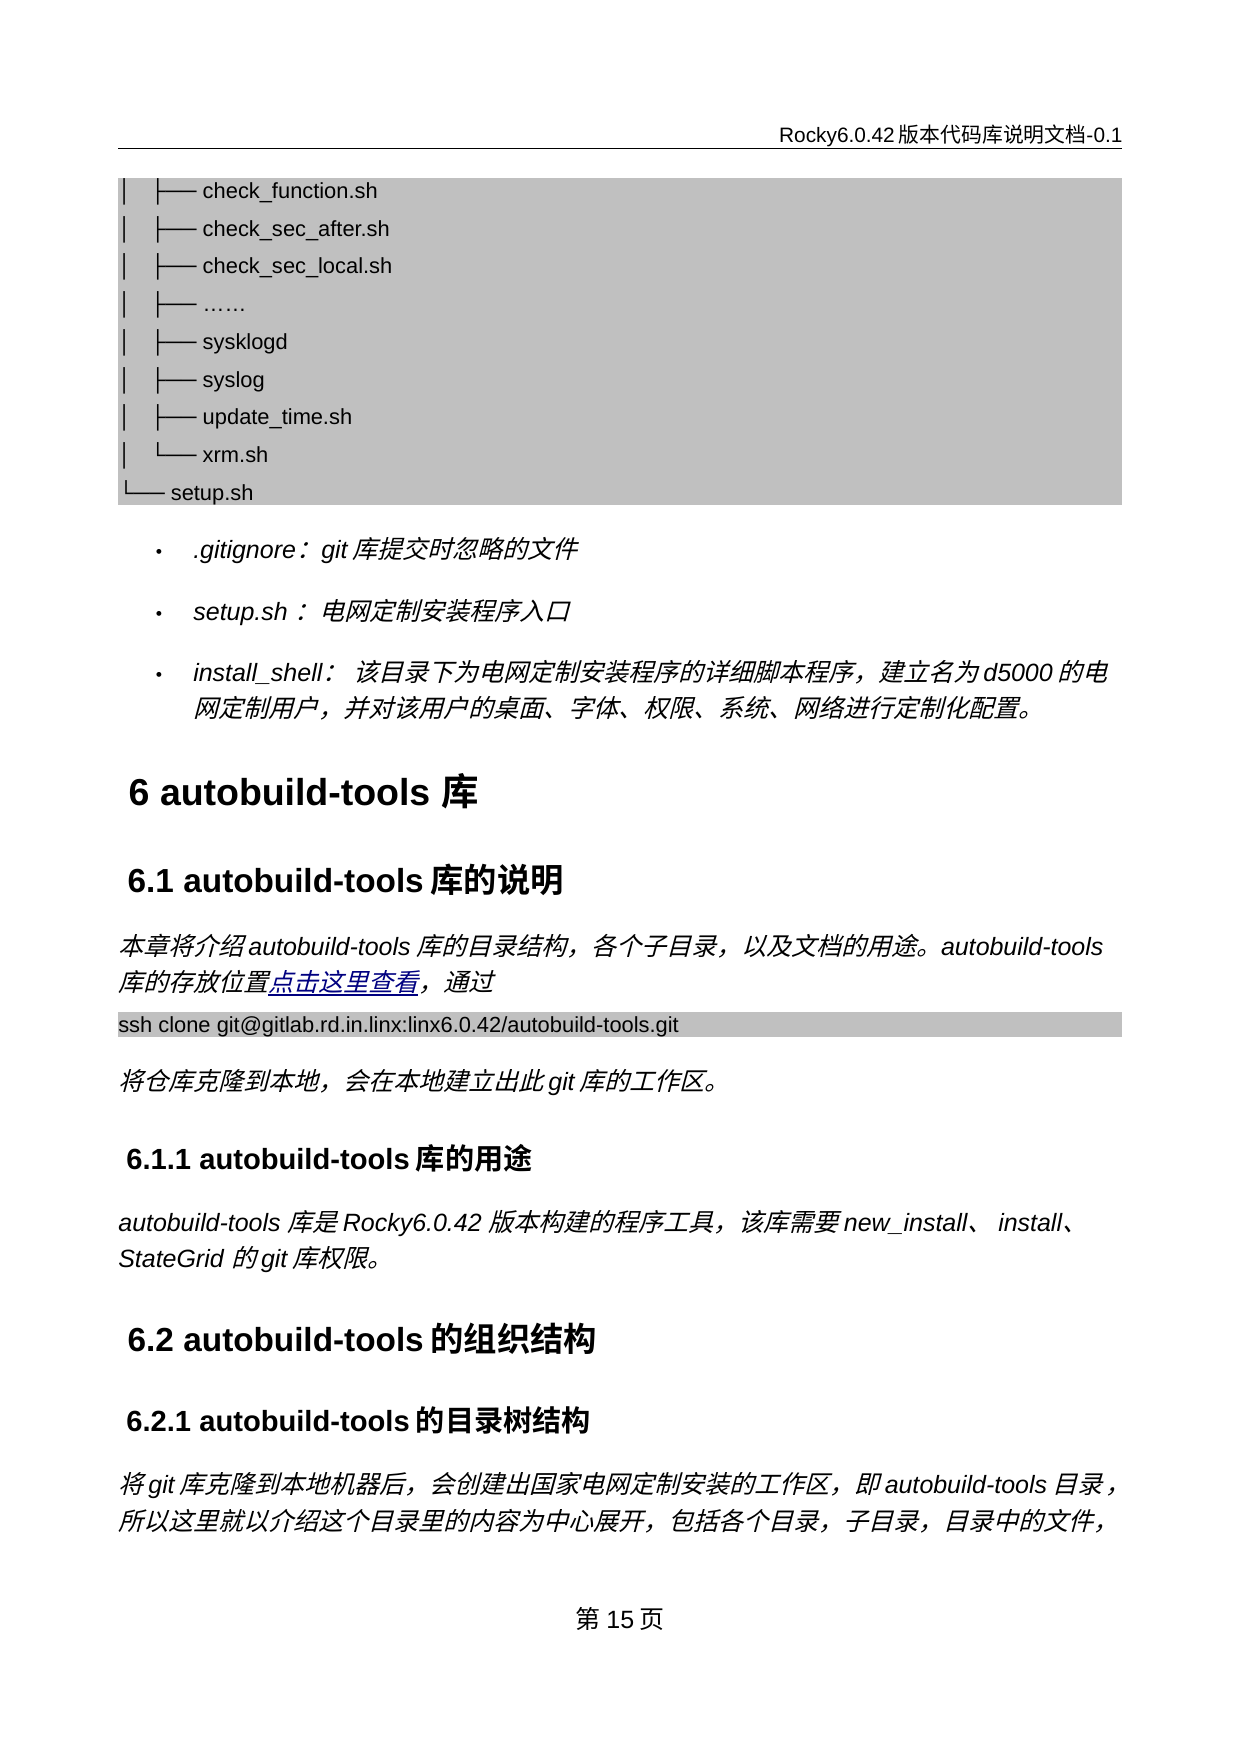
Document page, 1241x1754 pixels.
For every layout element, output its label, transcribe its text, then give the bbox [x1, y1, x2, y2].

text 本章将介绍autobuild-tools库的目录结构，各个子目录，以及文档的用途。autobuild-tools库的存放位置点击这里查看，通过 [118, 927, 1122, 999]
text │ ├── syslog [118, 366, 1122, 392]
text │ ├── check_function.sh [125, 178, 157, 203]
title autobuild-tools 库 [118, 762, 1122, 816]
text │ ├── check_sec_local.sh [125, 253, 157, 278]
text 将git库克隆到本地机器后，会创建出国家电网定制安装的工作区，即autobuild-tools目录，所以这里就以介绍这个目录里的内容为中心展开，包括各个目录，子目录，目录中的文件，以及它们的作用。 [118, 1465, 1122, 1537]
text │ ├── update_time.sh [159, 404, 1122, 429]
title autobuild-tools的目录树结构 [118, 1398, 1122, 1440]
text ssh clone git@gitlab.rd.in.linx:linx6.0.42/autobuild-tools.git [118, 1012, 1122, 1037]
text │ ├── check_sec_local.sh [159, 253, 1122, 278]
text │ ├── …… [159, 291, 1122, 316]
text │ ├── check_sec_after.sh [125, 216, 157, 241]
text │ ├── sysklogd [125, 329, 157, 354]
list setup.sh ：电网定制安装程序入口 [156, 591, 1122, 627]
text └── setup.sh [118, 479, 1122, 505]
title autobuild-tools库的说明 [118, 853, 1122, 902]
text │ ├── update_time.sh [125, 404, 157, 429]
title autobuild-tools的组织结构 [118, 1312, 1122, 1361]
text │ ├── sysklogd [159, 329, 1122, 354]
text │ └── xrm.sh [125, 442, 1122, 467]
list .gitignore：git库提交时忽略的文件 [156, 530, 1122, 566]
text autobuild-tools 库是Rocky6.0.42 版本构建的程序工具，该库需要new_install、 install、 StateGrid 的git库权限。 [118, 1203, 1122, 1275]
text │ ├── check_sec_after.sh [159, 216, 1122, 241]
list install_shell： 该目录下为电网定制安装程序的详细脚本程序，建立名为d5000的电网定制用户，并对该用户的桌面、字体、权限、系统、网络进行定制化配置。 [156, 652, 1122, 725]
text │ ├── …… [125, 291, 157, 316]
text 将仓库克隆到本地，会在本地建立出此git库的工作区。 [118, 1062, 1122, 1098]
title autobuild-tools库的用途 [118, 1135, 1122, 1178]
text │ ├── check_function.sh [159, 178, 1122, 203]
